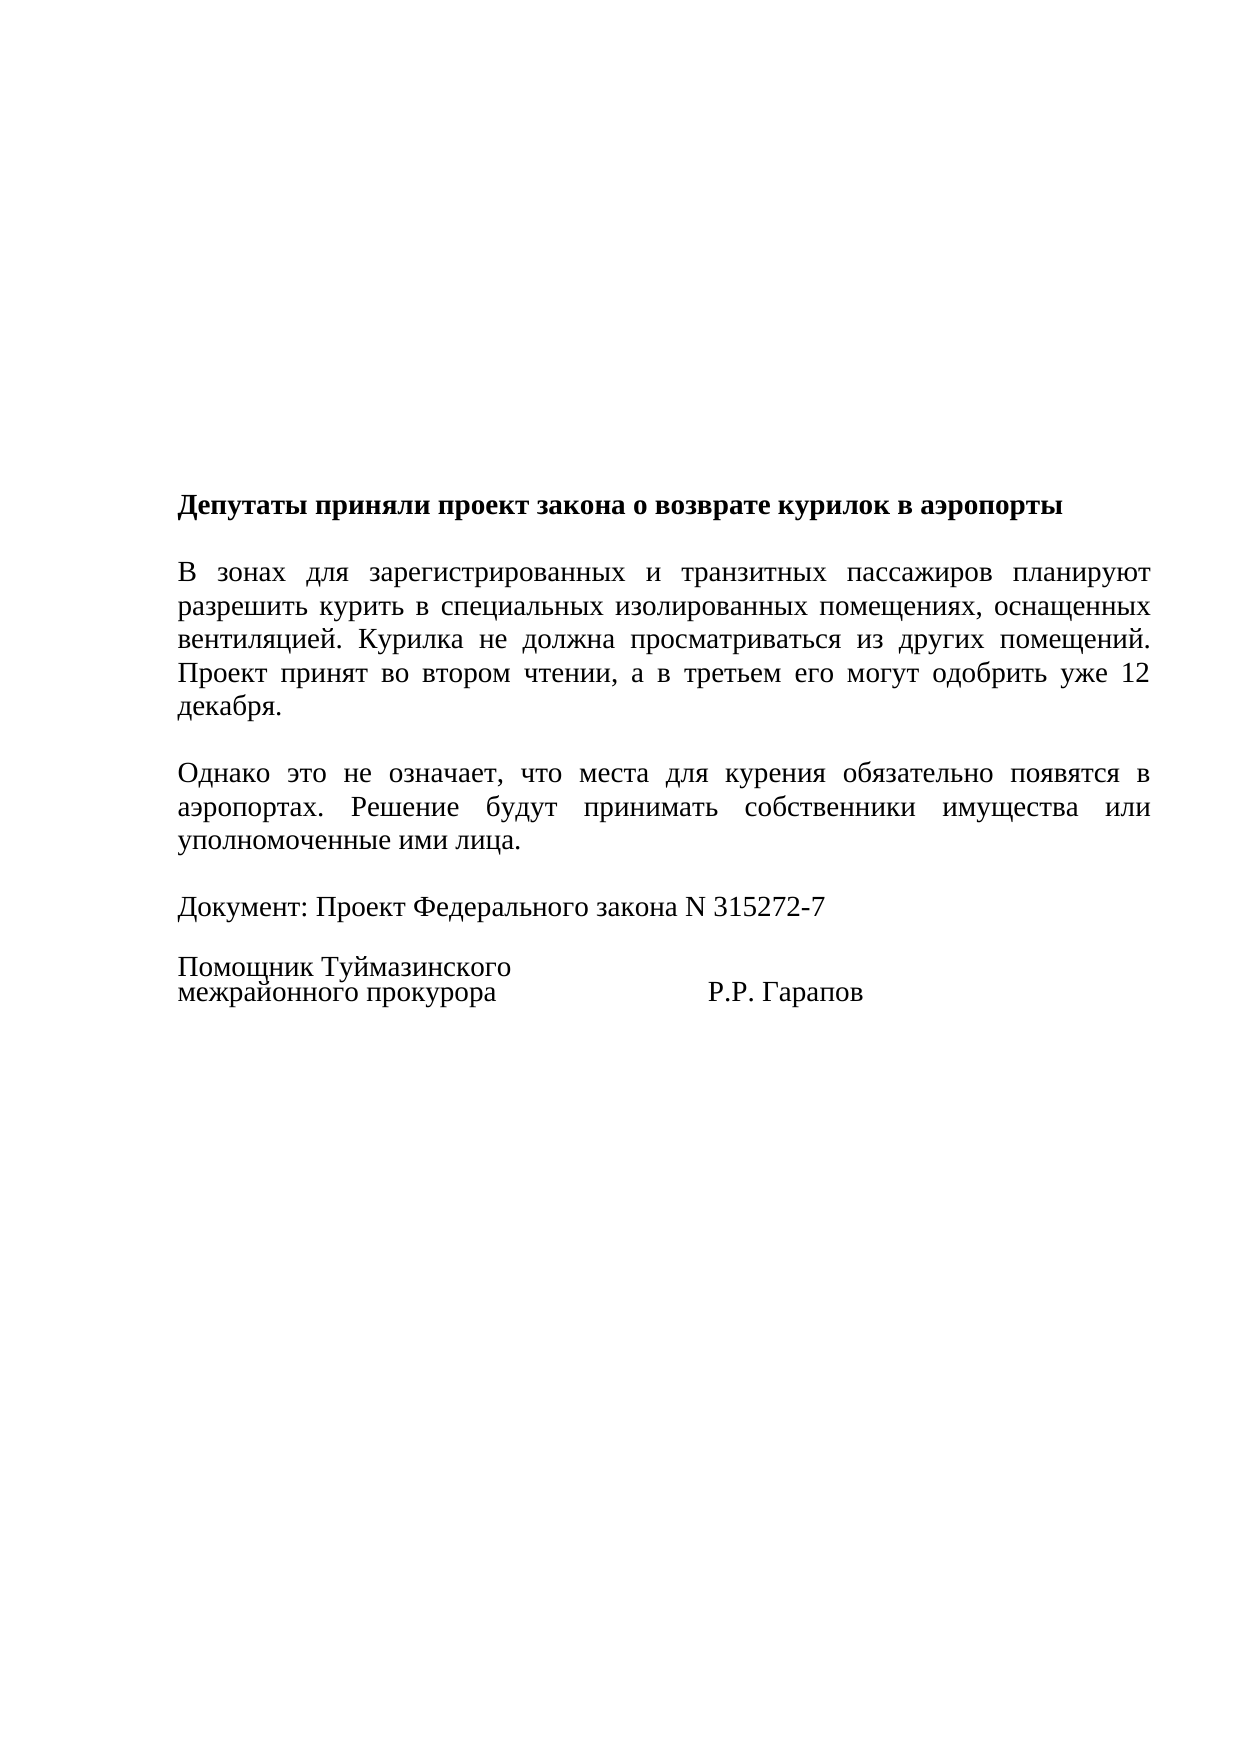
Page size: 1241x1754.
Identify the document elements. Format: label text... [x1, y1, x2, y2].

text Документ: Проект Федерального закона N 315272-7 [177, 889, 1152, 923]
text В зонах для зарегистрированных и транзитных пассажиров планируют разрешить курить в специальных изолированных помещениях, оснащенных вентиляцией. Курилка не должна просматриваться из других помещений. Проект принят во втором чтении, а в третьем его могут одобрить уже 12 декабря. [177, 554, 1152, 722]
text межрайонного прокурора Р.Р. Гарапов [177, 982, 1152, 1007]
text Депутаты приняли проект закона о возврате курилок в аэропорты [177, 487, 1152, 521]
text Однако это не означает, что места для курения обязательно появятся в аэропортах. Решение будут принимать собственники имущества или уполномоченные ими лица. [177, 755, 1152, 856]
text Помощник Туймазинского [177, 957, 1152, 982]
